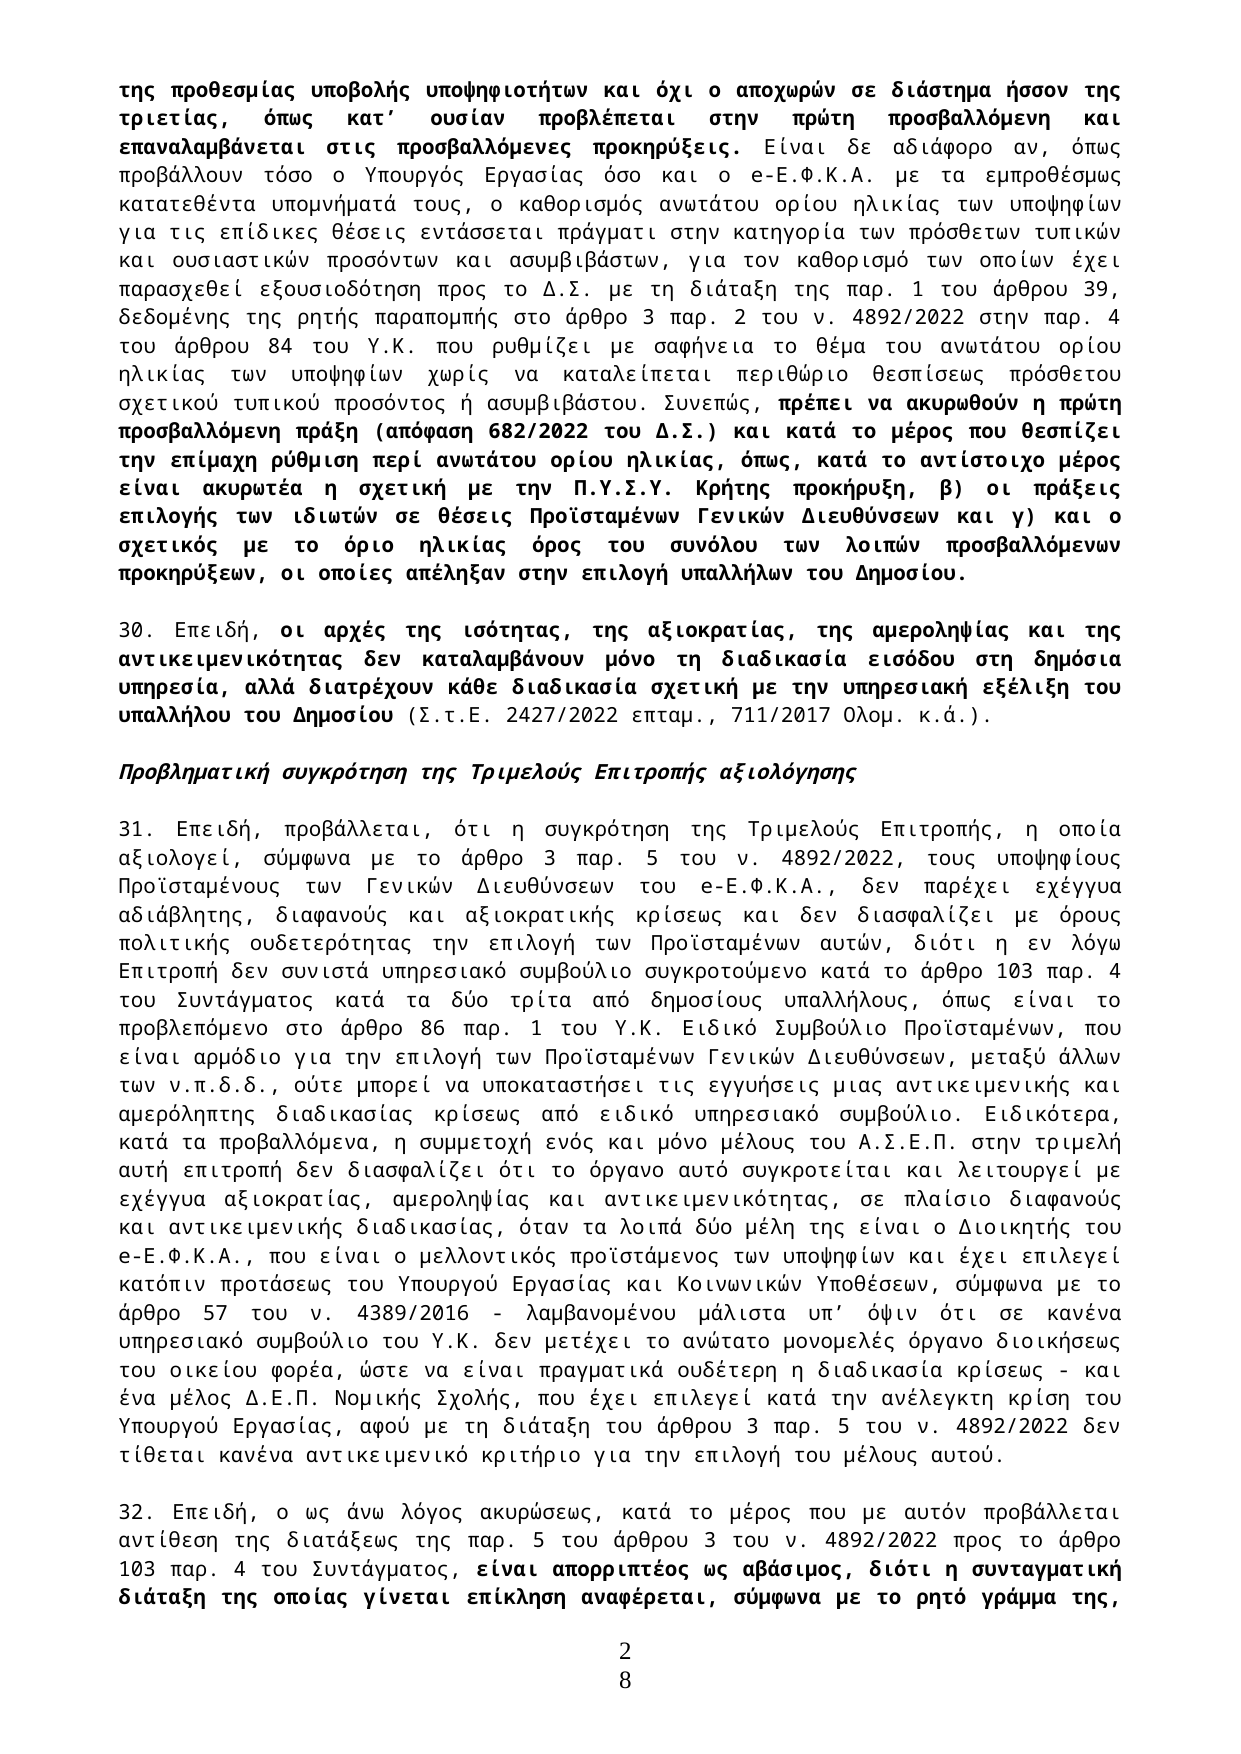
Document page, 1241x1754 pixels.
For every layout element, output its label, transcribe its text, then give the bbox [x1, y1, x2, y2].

text 32. Επειδή, ο ως άνω λόγος ακυρώσεως, κατά το μέρος που με αυτόν προβάλλεται αντίθεση της διατάξεως της παρ. 5 του άρθρου 3 του ν. 4892/2022 προς το άρθρο 103 παρ. 4 του Συντάγματος, είναι απορριπτέος ως αβάσιμος, διότι η συνταγματική διάταξη της οποίας γίνεται επίκληση αναφέρεται, σύμφωνα με το ρητό γράμμα της, [118, 1497, 1122, 1611]
text Προβληματική συγκρότηση της Τριμελούς Επιτροπής αξιολόγησης [118, 757, 1122, 786]
text της προθεσμίας υποβολής υποψηφιοτήτων και όχι ο αποχωρών σε διάστημα ήσσον της τριετίας, όπως κατ’ ουσίαν προβλέπεται στην πρώτη προσβαλλόμενη και επαναλαμβάνεται στις προσβαλλόμενες προκηρύξεις. Είναι δε αδιάφορο αν, όπως προβάλλουν τόσο ο Υπουργός Εργασίας όσο και ο e-Ε.Φ.Κ.Α. με τα εμπροθέσμως κατατεθέντα υπομνήματά τους, ο καθορισμός ανωτάτου ορίου ηλικίας των υποψηφίων για τις επίδικες θέσεις εντάσσεται πράγματι στην κατηγορία των πρόσθετων τυπικών και ουσιαστικών προσόντων και ασυμβιβάστων, για τον καθορισμό των οποίων έχει παρασχεθεί εξουσιοδότηση προς το Δ.Σ. με τη διάταξη της παρ. 1 του άρθρου 39, δεδομένης της ρητής παραπομπής στο άρθρο 3 παρ. 2 του ν. 4892/2022 στην παρ. 4 του άρθρου 84 του Υ.Κ. που ρυθμίζει με σαφήνεια το θέμα του ανωτάτου ορίου ηλικίας των υποψηφίων χωρίς να καταλείπεται περιθώριο θεσπίσεως πρόσθετου σχετικού τυπικού προσόντος ή ασυμβιβάστου. Συνεπώς, πρέπει να ακυρωθούν η πρώτη προσβαλλόμενη πράξη (απόφαση 682/2022 του Δ.Σ.) και κατά το μέρος που θεσπίζει την επίμαχη ρύθμιση περί ανωτάτου ορίου ηλικίας, όπως, κατά το αντίστοιχο μέρος είναι ακυρωτέα η σχετική με την Π.Υ.Σ.Υ. Κρήτης προκήρυξη, β) οι πράξεις επιλογής των ιδιωτών σε θέσεις Προϊσταμένων Γενικών Διευθύνσεων και γ) και ο σχετικός με το όριο ηλικίας όρος του συνόλου των λοιπών προσβαλλόμενων προκηρύξεων, οι οποίες απέληξαν στην επιλογή υπαλλήλων του Δημοσίου. [118, 75, 1122, 587]
text 30. Επειδή, οι αρχές της ισότητας, της αξιοκρατίας, της αμεροληψίας και της αντικειμενικότητας δεν καταλαμβάνουν μόνο τη διαδικασία εισόδου στη δημόσια υπηρεσία, αλλά διατρέχουν κάθε διαδικασία σχετική με την υπηρεσιακή εξέλιξη του υπαλλήλου του Δημοσίου (Σ.τ.Ε. 2427/2022 επταμ., 711/2017 Ολομ. κ.ά.). [118, 615, 1122, 729]
text 31. Επειδή, προβάλλεται, ότι η συγκρότηση της Τριμελούς Επιτροπής, η οποία αξιολογεί, σύμφωνα με το άρθρο 3 παρ. 5 του ν. 4892/2022, τους υποψηφίους Προϊσταμένους των Γενικών Διευθύνσεων του e-Ε.Φ.Κ.Α., δεν παρέχει εχέγγυα αδιάβλητης, διαφανούς και αξιοκρατικής κρίσεως και δεν διασφαλίζει με όρους πολιτικής ουδετερότητας την επιλογή των Προϊσταμένων αυτών, διότι η εν λόγω Επιτροπή δεν συνιστά υπηρεσιακό συμβούλιο συγκροτούμενο κατά το άρθρο 103 παρ. 4 του Συντάγματος κατά τα δύο τρίτα από δημοσίους υπαλλήλους, όπως είναι το προβλεπόμενο στο άρθρο 86 παρ. 1 του Υ.Κ. Ειδικό Συμβούλιο Προϊσταμένων, που είναι αρμόδιο για την επιλογή των Προϊσταμένων Γενικών Διευθύνσεων, μεταξύ άλλων των ν.π.δ.δ., ούτε μπορεί να υποκαταστήσει τις εγγυήσεις μιας αντικειμενικής και αμερόληπτης διαδικασίας κρίσεως από ειδικό υπηρεσιακό συμβούλιο. Ειδικότερα, κατά τα προβαλλόμενα, η συμμετοχή ενός και μόνο μέλους του Α.Σ.Ε.Π. στην τριμελή αυτή επιτροπή δεν διασφαλίζει ότι το όργανο αυτό συγκροτείται και λειτουργεί με εχέγγυα αξιοκρατίας, αμεροληψίας και αντικειμενικότητας, σε πλαίσιο διαφανούς και αντικειμενικής διαδικασίας, όταν τα λοιπά δύο μέλη της είναι ο Διοικητής του e-Ε.Φ.Κ.Α., που είναι ο μελλοντικός προϊστάμενος των υποψηφίων και έχει επιλεγεί κατόπιν προτάσεως του Υπουργού Εργασίας και Κοινωνικών Υποθέσεων, σύμφωνα με το άρθρο 57 του ν. 4389/2016 - λαμβανομένου μάλιστα υπ’ όψιν ότι σε κανένα υπηρεσιακό συμβούλιο του Υ.Κ. δεν μετέχει το ανώτατο μονομελές όργανο διοικήσεως του οικείου φορέα, ώστε να είναι πραγματικά ουδέτερη η διαδικασία κρίσεως - και ένα μέλος Δ.Ε.Π. Νομικής Σχολής, που έχει επιλεγεί κατά την ανέλεγκτη κρίση του Υπουργού Εργασίας, αφού με τη διάταξη του άρθρου 3 παρ. 5 του ν. 4892/2022 δεν τίθεται κανένα αντικειμενικό κριτήριο για την επιλογή του μέλους αυτού. [118, 814, 1122, 1468]
